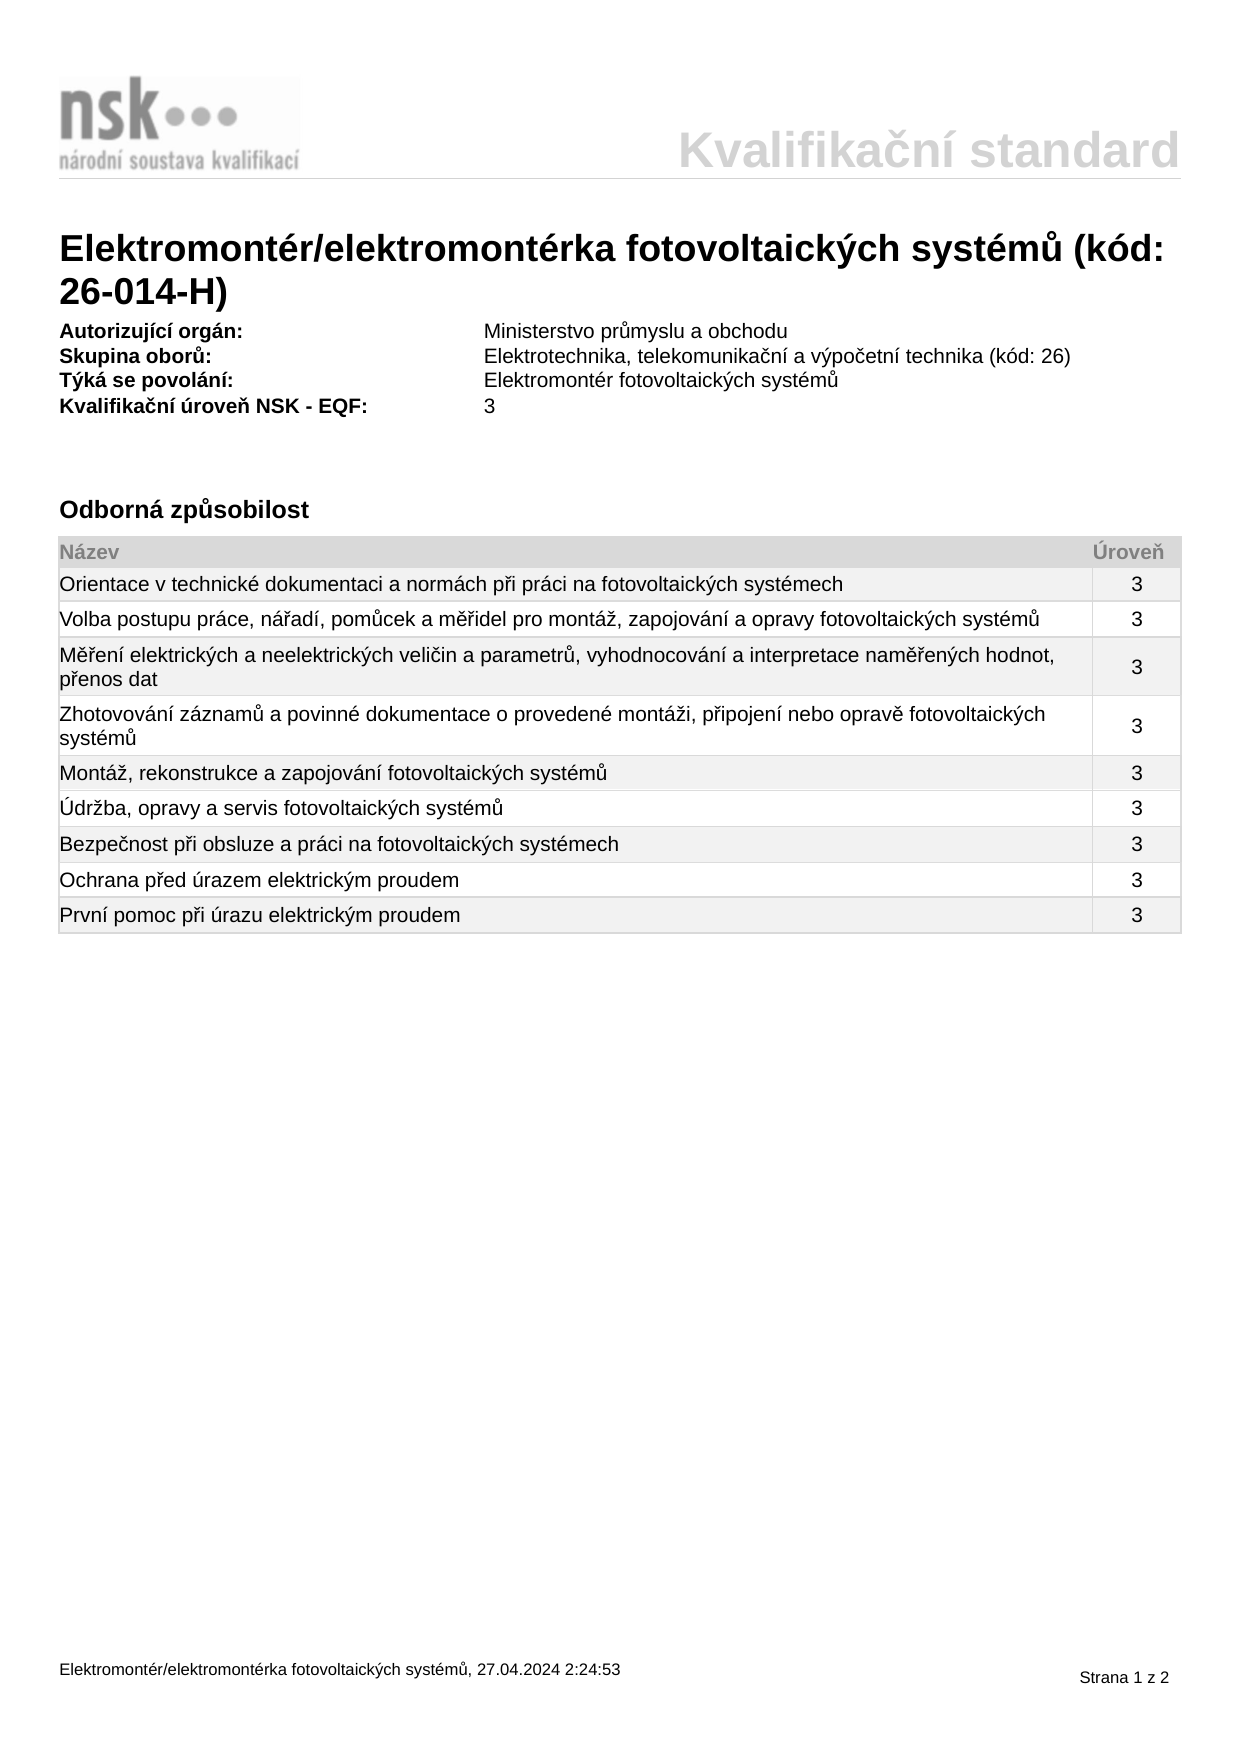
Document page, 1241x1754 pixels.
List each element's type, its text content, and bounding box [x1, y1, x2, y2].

table_cell [626, 313, 862, 319]
table_cell [484, 313, 620, 319]
table_cell [484, 418, 620, 489]
table_cell [59, 1232, 483, 1447]
table_cell Úroveň [1093, 538, 1180, 566]
table_cell 3 [1093, 756, 1180, 789]
table_cell [862, 524, 1093, 536]
table_cell Zhotovování záznamů a povinné dokumentace o provedené montáži, připojení nebo opravě fotovoltaických systémů [60, 696, 1092, 755]
table_cell [626, 196, 862, 224]
table_cell Ochrana před úrazem elektrickým proudem [60, 863, 1092, 896]
table_cell [620, 196, 626, 224]
table_cell [862, 1232, 1093, 1447]
table_cell Elektromontér fotovoltaických systémů [484, 368, 1181, 393]
table_cell [1093, 934, 1169, 1232]
table_cell 3 [1093, 696, 1180, 755]
table_cell [1169, 934, 1181, 1232]
table_cell Měření elektrických a neelektrických veličin a parametrů, vyhodnocování a interpretace naměřených hodnot, přenos dat [60, 638, 1092, 695]
picture [58, 59, 621, 172]
table_cell [862, 1447, 1093, 1659]
table_cell Skupina oborů: [59, 344, 483, 368]
table_cell Orientace v technické dokumentaci a normách při práci na fotovoltaických systémech [60, 568, 1092, 600]
table_cell Kvalifikační úroveň NSK - EQF: [59, 394, 483, 417]
table_cell 3 [1093, 638, 1180, 695]
table_cell [626, 524, 862, 536]
table_cell [862, 196, 1093, 224]
table_cell [1169, 1660, 1181, 1696]
table_cell Autorizující orgán: [59, 319, 483, 343]
table_cell [59, 934, 483, 1232]
table_cell [1169, 313, 1181, 319]
table_cell Ministerstvo průmyslu a obchodu [484, 319, 1181, 344]
table_cell [620, 1232, 626, 1447]
table_cell [1093, 1232, 1169, 1447]
table_cell [59, 179, 1181, 196]
table_cell Bezpečnost při obsluze a práci na fotovoltaických systémech [60, 827, 1092, 862]
table_cell 3 [1093, 568, 1180, 600]
table_cell Odborná způsobilost [59, 490, 1181, 524]
table_cell [862, 934, 1093, 1232]
table_cell [484, 196, 620, 224]
table_cell [620, 934, 626, 1232]
table_cell [1169, 1447, 1181, 1659]
table_cell [626, 934, 862, 1232]
table_cell Volba postupu práce, nářadí, pomůcek a měřidel pro montáž, zapojování a opravy fotovoltaických systémů [60, 602, 1092, 636]
table_cell Strana 1 z 2 [862, 1660, 1169, 1696]
table_cell 3 [1093, 791, 1180, 826]
table_cell [484, 934, 620, 1232]
table_cell [862, 418, 1093, 489]
table_cell 3 [1093, 898, 1180, 932]
table_cell [1169, 418, 1181, 489]
table_cell [620, 524, 626, 536]
table_cell [626, 1232, 862, 1447]
table_cell [1169, 524, 1181, 536]
table_cell [484, 1447, 620, 1659]
table_cell Týká se povolání: [59, 368, 483, 392]
table_cell [59, 196, 483, 224]
table_cell 3 [1093, 827, 1180, 862]
table_cell [1169, 196, 1181, 224]
table_cell [1093, 418, 1169, 489]
table_cell Název [60, 538, 1092, 566]
table_header Kvalifikační standard [626, 59, 1181, 178]
table_cell [484, 172, 620, 178]
table_cell Montáž, rekonstrukce a zapojování fotovoltaických systémů [60, 756, 1092, 789]
table_cell Elektromontér/elektromontérka fotovoltaických systémů (kód: 26-014-H) [59, 224, 1181, 313]
table_cell [59, 524, 483, 536]
table_cell [59, 313, 483, 319]
table_cell [620, 418, 626, 489]
table_cell 3 [1093, 602, 1180, 636]
table_cell [626, 1447, 862, 1659]
table_header [621, 59, 626, 172]
table_cell [59, 172, 483, 178]
table_cell [1093, 313, 1169, 319]
table_cell Údržba, opravy a servis fotovoltaických systémů [60, 791, 1092, 826]
table_cell [626, 418, 862, 489]
table_cell [484, 1232, 620, 1447]
table_cell 3 [1093, 863, 1180, 896]
table_cell [620, 1447, 626, 1659]
table_cell Elektrotechnika, telekomunikační a výpočetní technika (kód: 26) [484, 344, 1181, 368]
table_cell [1093, 196, 1169, 224]
table_cell [484, 524, 620, 536]
table_cell [862, 313, 1093, 319]
table_cell [59, 418, 483, 489]
table_cell [1093, 524, 1169, 536]
table_cell [59, 1447, 483, 1659]
table_cell První pomoc při úrazu elektrickým proudem [60, 898, 1092, 932]
table_cell [1169, 1232, 1181, 1447]
table_cell Elektromontér/elektromontérka fotovoltaických systémů, 27.04.2024 2:24:53 [59, 1660, 862, 1696]
table_cell 3 [484, 394, 1181, 417]
table_cell [1093, 1447, 1169, 1659]
